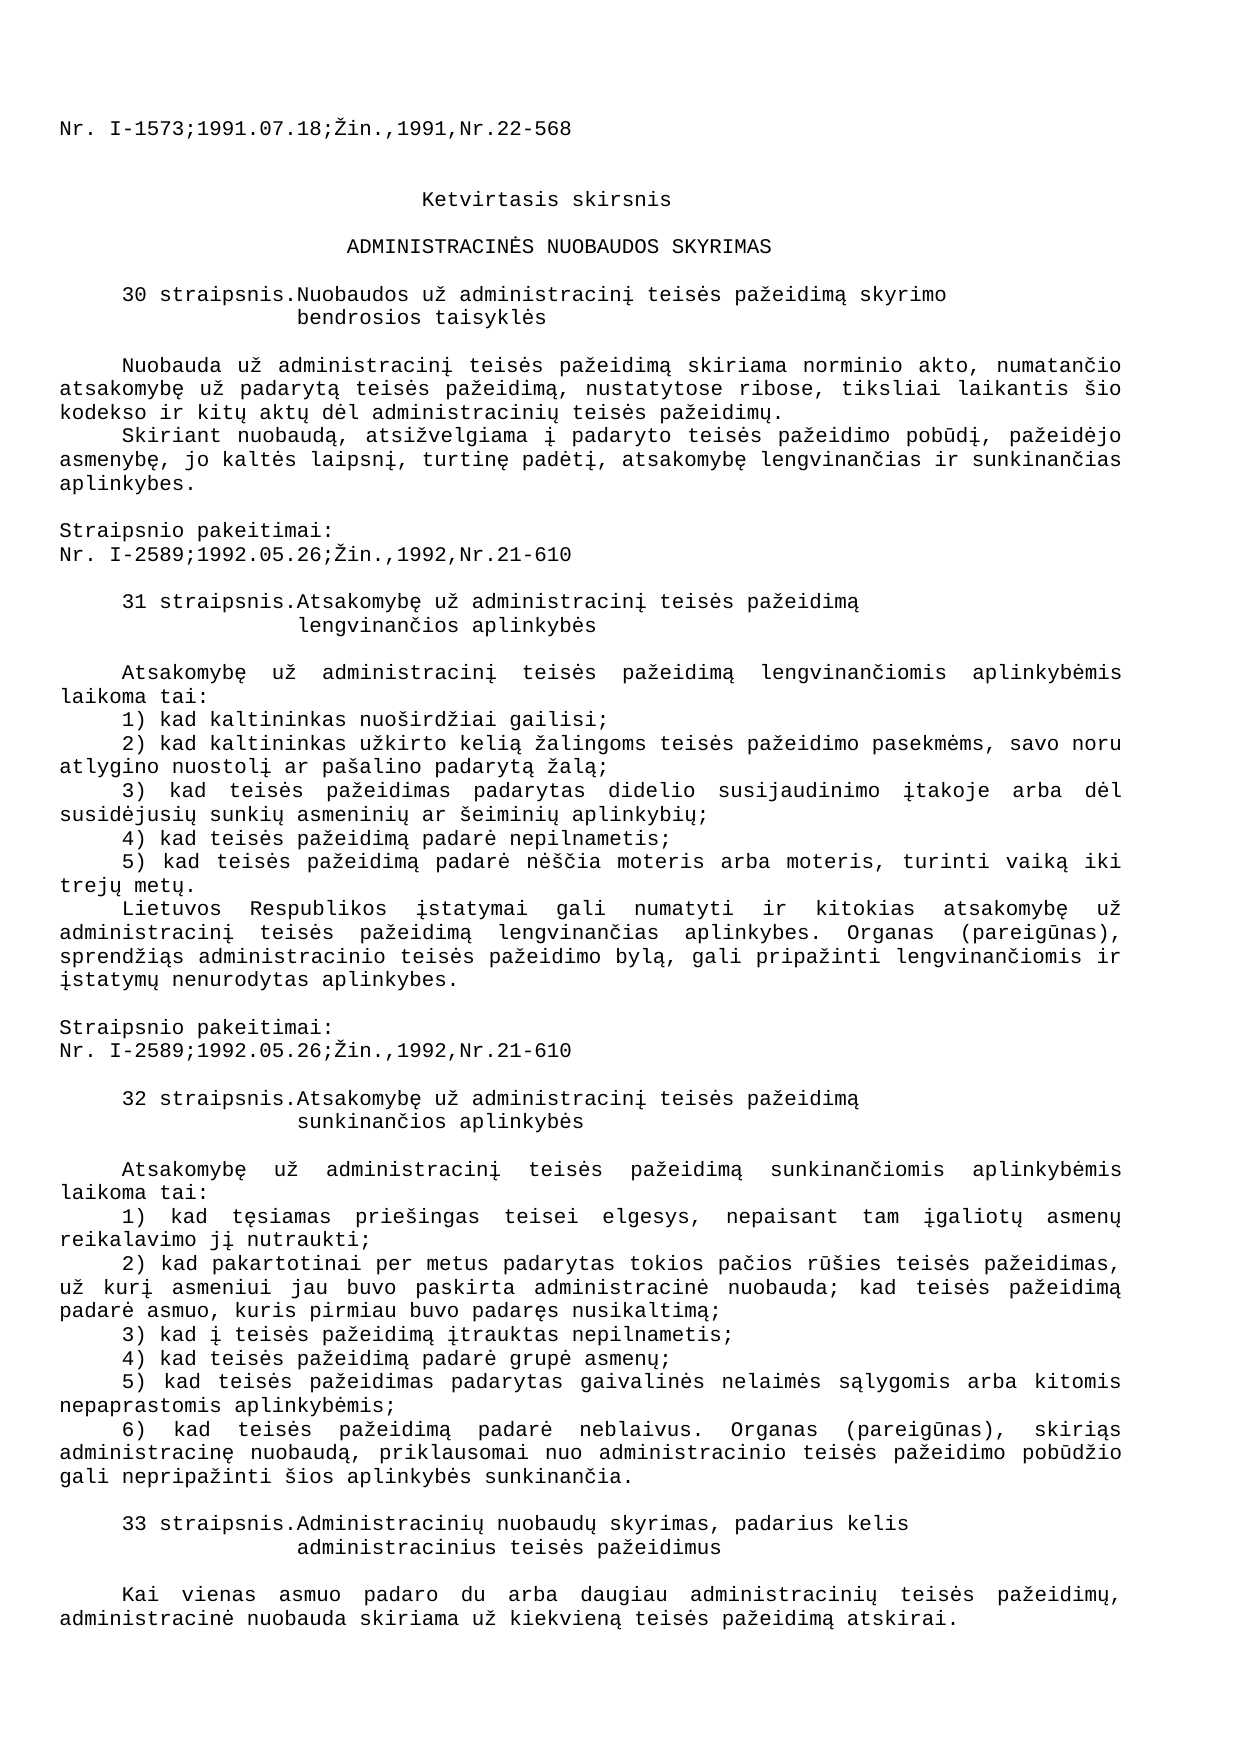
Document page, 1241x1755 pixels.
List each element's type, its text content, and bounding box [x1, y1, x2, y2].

text 6) kad teisės pažeidimą padarė neblaivus. Organas (pareigūnas), skiriąs administracinę nuobaudą, priklausomai nuo administracinio teisės pažeidimo pobūdžio gali nepripažinti šios aplinkybės sunkinančia. [59, 1419, 1122, 1489]
text 1) kad kaltininkas nuoširdžiai gailisi; [59, 709, 1122, 733]
text 4) kad teisės pažeidimą padarė grupė asmenų; [59, 1348, 1122, 1371]
text Nr. I-2589;1992.05.26;Žin.,1992,Nr.21-610 [59, 1040, 1122, 1064]
text Skiriant nuobaudą, atsižvelgiama į padaryto teisės pažeidimo pobūdį, pažeidėjo asmenybę, jo kaltės laipsnį, turtinę padėtį, atsakomybę lengvinančias ir sunkinančias aplinkybes. [59, 426, 1122, 496]
text Atsakomybę už administracinį teisės pažeidimą sunkinančiomis aplinkybėmis laikoma tai: [59, 1158, 1122, 1206]
text Lietuvos Respublikos įstatymai gali numatyti ir kitokias atsakomybę už administracinį teisės pažeidimą lengvinančias aplinkybes. Organas (pareigūnas), sprendžiąs administracinio teisės pažeidimo bylą, gali pripažinti lengvinančiomis ir įstatymų nenurodytas aplinkybes. [59, 898, 1122, 993]
text 5) kad teisės pažeidimas padarytas gaivalinės nelaimės sąlygomis arba kitomis nepaprastomis aplinkybėmis; [59, 1371, 1122, 1419]
text 3) kad teisės pažeidimas padarytas didelio susijaudinimo įtakoje arba dėl susidėjusių sunkių asmeninių ar šeiminių aplinkybių; [59, 780, 1122, 827]
text administracinius teisės pažeidimus [59, 1537, 1122, 1561]
text Nr. I-2589;1992.05.26;Žin.,1992,Nr.21-610 [59, 544, 1122, 567]
text 5) kad teisės pažeidimą padarė nėščia moteris arba moteris, turinti vaiką iki trejų metų. [59, 851, 1122, 898]
text 33 straipsnis.Administracinių nuobaudų skyrimas, padarius kelis [59, 1513, 1122, 1537]
text 32 straipsnis.Atsakomybę už administracinį teisės pažeidimą [59, 1088, 1122, 1111]
text lengvinančios aplinkybės [59, 615, 1122, 638]
text 2) kad kaltininkas užkirto kelią žalingoms teisės pažeidimo pasekmėms, savo noru atlygino nuostolį ar pašalino padarytą žalą; [59, 733, 1122, 780]
text 4) kad teisės pažeidimą padarė nepilnametis; [59, 827, 1122, 851]
text Atsakomybę už administracinį teisės pažeidimą lengvinančiomis aplinkybėmis laikoma tai: [59, 662, 1122, 709]
text 31 straipsnis.Atsakomybę už administracinį teisės pažeidimą [59, 591, 1122, 615]
text Straipsnio pakeitimai: [59, 520, 1122, 544]
text sunkinančios aplinkybės [59, 1111, 1122, 1135]
text 1) kad tęsiamas priešingas teisei elgesys, nepaisant tam įgaliotų asmenų reikalavimo jį nutraukti; [59, 1206, 1122, 1253]
text bendrosios taisyklės [59, 307, 1122, 331]
text Nr. I-1573;1991.07.18;Žin.,1991,Nr.22-568 [59, 118, 1122, 142]
text 3) kad į teisės pažeidimą įtrauktas nepilnametis; [59, 1324, 1122, 1348]
text Ketvirtasis skirsnis [59, 189, 1122, 213]
text 30 straipsnis.Nuobaudos už administracinį teisės pažeidimą skyrimo [59, 284, 1122, 307]
text Kai vienas asmuo padaro du arba daugiau administracinių teisės pažeidimų, administracinė nuobauda skiriama už kiekvieną teisės pažeidimą atskirai. [59, 1584, 1122, 1631]
text ADMINISTRACINĖS NUOBAUDOS SKYRIMAS [59, 236, 1122, 260]
text Straipsnio pakeitimai: [59, 1017, 1122, 1040]
text Nuobauda už administracinį teisės pažeidimą skiriama norminio akto, numatančio atsakomybę už padarytą teisės pažeidimą, nustatytose ribose, tiksliai laikantis šio kodekso ir kitų aktų dėl administracinių teisės pažeidimų. [59, 354, 1122, 426]
text 2) kad pakartotinai per metus padarytas tokios pačios rūšies teisės pažeidimas, už kurį asmeniui jau buvo paskirta administracinė nuobauda; kad teisės pažeidimą padarė asmuo, kuris pirmiau buvo padaręs nusikaltimą; [59, 1253, 1122, 1324]
